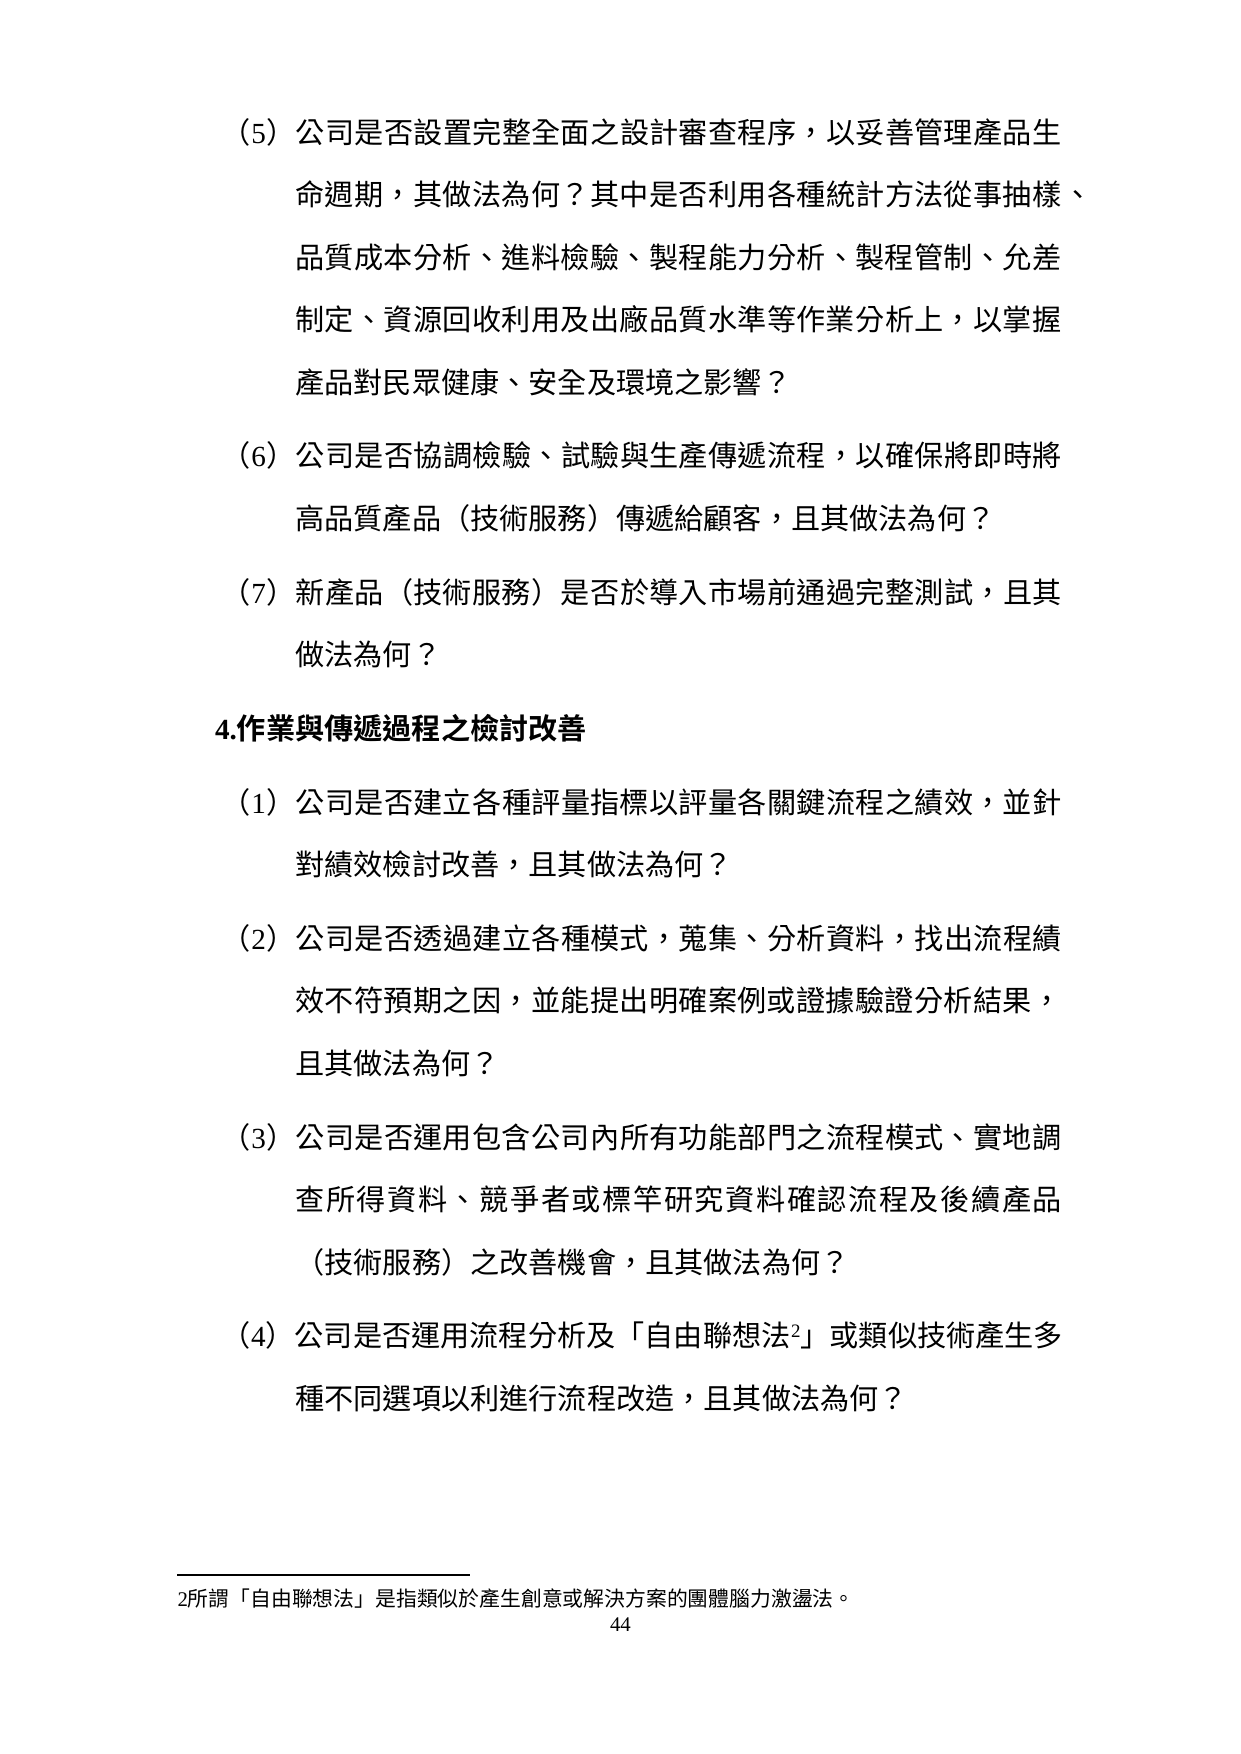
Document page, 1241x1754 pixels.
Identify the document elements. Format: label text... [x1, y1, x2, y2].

text （6）公司是否協調檢驗、試驗與生產傳遞流程，以確保將即時將高品質產品（技術服務）傳遞給顧客，且其做法為何？ [222, 412, 1063, 537]
text （7）新產品（技術服務）是否於導入市場前通過完整測試，且其做法為何？ [222, 549, 1063, 674]
text （4）公司是否運用流程分析及「自由聯想法」或類似技術產生多種不同選項以利進行流程改造，且其做法為何？ [222, 1292, 1063, 1417]
text （3）公司是否運用包含公司內所有功能部門之流程模式、實地調查所得資料、競爭者或標竿研究資料確認流程及後續產品（技術服務）之改善機會，且其做法為何？ [222, 1094, 1063, 1281]
text （2）公司是否透過建立各種模式，蒐集、分析資料，找出流程績效不符預期之因，並能提出明確案例或證據驗證分析結果，且其做法為何？ [222, 895, 1063, 1082]
text （1）公司是否建立各種評量指標以評量各關鍵流程之績效，並針對績效檢討改善，且其做法為何？ [222, 759, 1063, 884]
text （5）公司是否設置完整全面之設計審查程序，以妥善管理產品生命週期，其做法為何？其中是否利用各種統計方法從事抽樣、品質成本分析、進料檢驗、製程能力分析、製程管制、允差制定、資源回收利用及出廠品質水準等作業分析上，以掌握產品對民眾健康、安全及環境之影響？ [222, 89, 1063, 401]
text 4.作業與傳遞過程之檢討改善 [215, 685, 1063, 747]
text 所謂「自由聯想法」是指類似於產生創意或解決方案的團體腦力激盪法。 [177, 1575, 1063, 1612]
